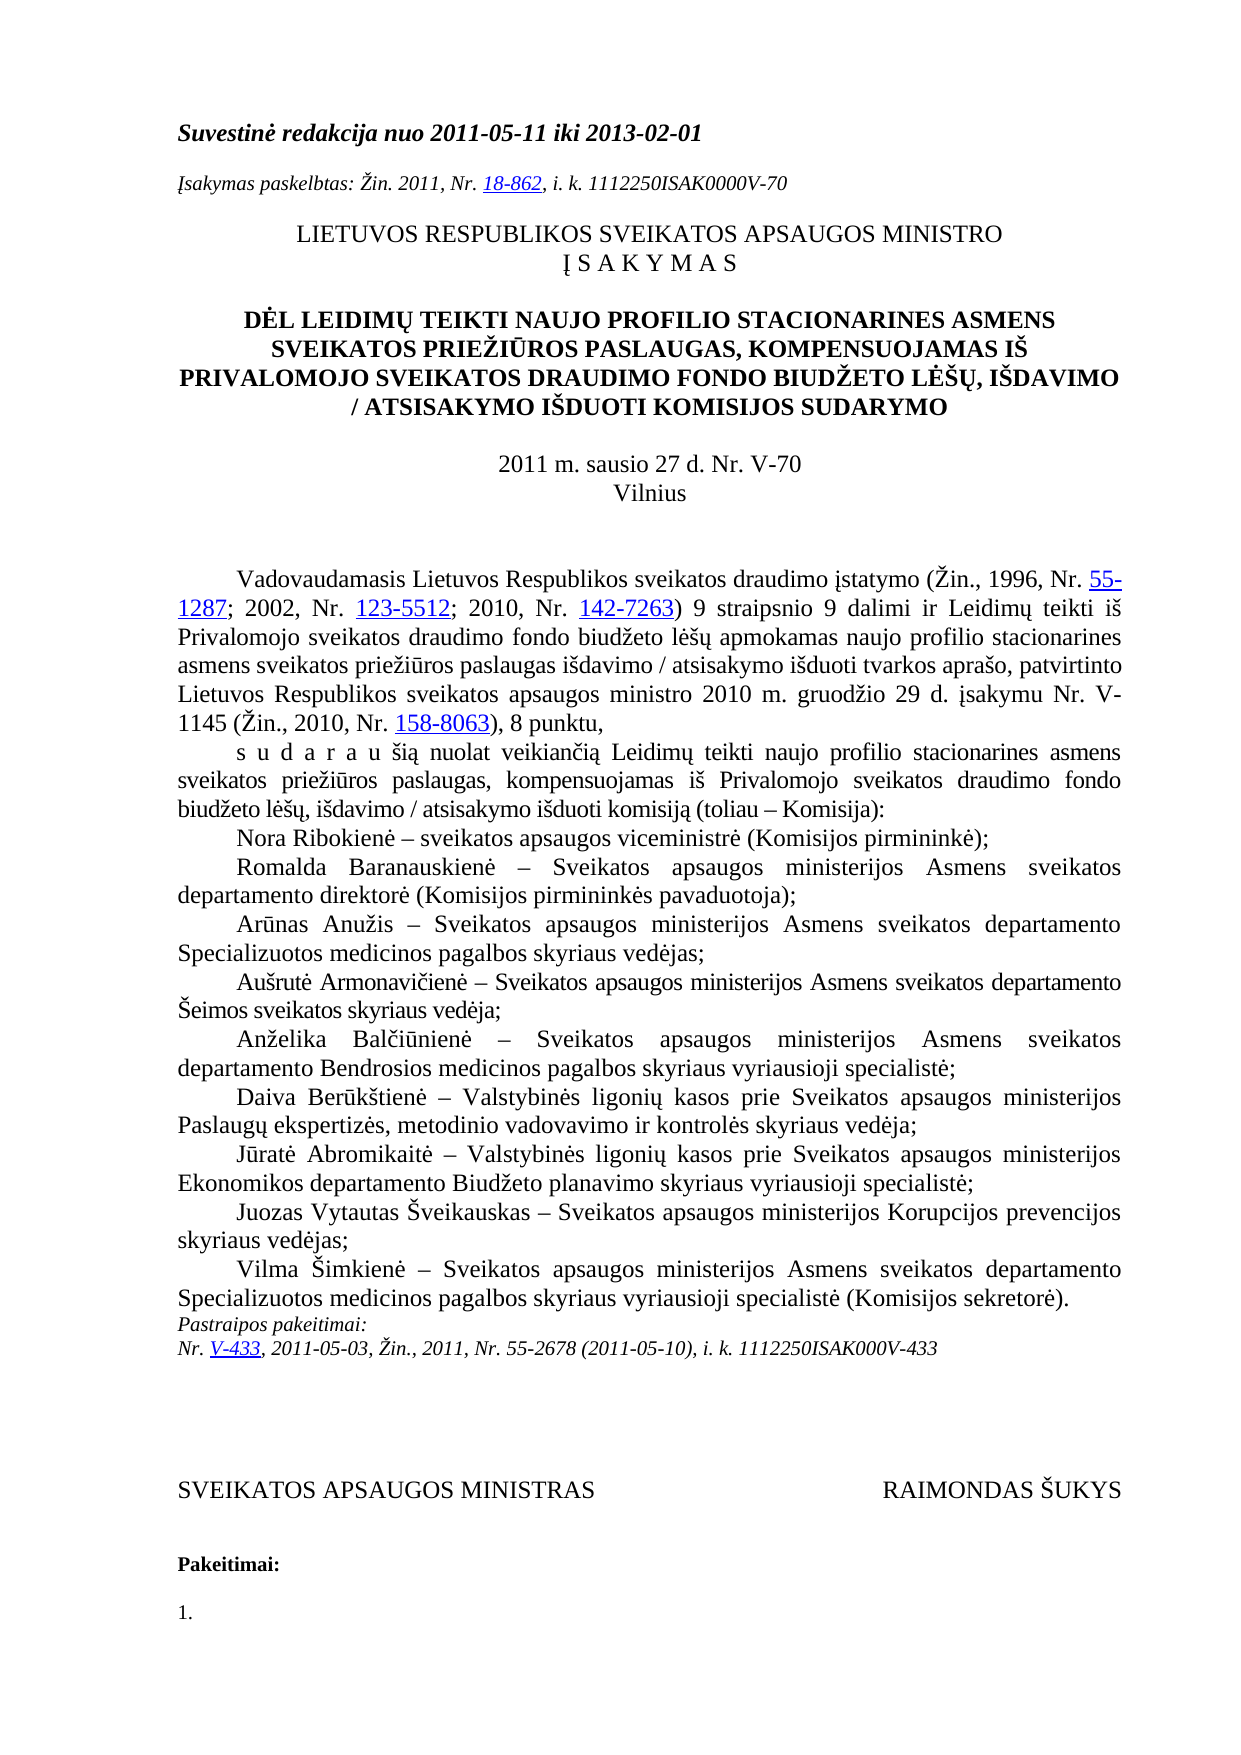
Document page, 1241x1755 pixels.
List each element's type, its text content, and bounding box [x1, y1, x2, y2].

text Vadovaudamasis Lietuvos Respublikos sveikatos draudimo įstatymo (Žin., 1996, Nr. 55-1287; 2002, Nr. 123-5512; 2010, Nr. 142-7263) 9 straipsnio 9 dalimi ir Leidimų teikti iš Privalomojo sveikatos draudimo fondo biudžeto lėšų apmokamas naujo profilio stacionarines asmens sveikatos priežiūros paslaugas išdavimo / atsisakymo išduoti tvarkos aprašo, patvirtinto Lietuvos Respublikos sveikatos apsaugos ministro 2010 m. gruodžio 29 d. įsakymu Nr. V-1145 (Žin., 2010, Nr. 158-8063), 8 punktu, [177, 564, 1122, 737]
text Suvestinė redakcija nuo 2011-05-11 iki 2013-02-01 [177, 118, 1122, 147]
text Į S A K Y M A S [177, 248, 1122, 277]
text DĖL LEIDIMŲ TEIKTI NAUJO PROFILIO STACIONARINES ASMENS SVEIKATOS PRIEŽIŪROS PASLAUGAS, KOMPENSUOJAMAS IŠ PRIVALOMOJO SVEIKATOS DRAUDIMO FONDO BIUDŽETO LĖŠŲ, IŠDAVIMO / ATSISAKYMO IŠDUOTI KOMISIJOS SUDARYMO [177, 305, 1122, 420]
text SVEIKATOS APSAUGOS MINISTRAS RAIMONDAS ŠUKYS [177, 1475, 1122, 1503]
text Daiva Berūkštienė – Valstybinės ligonių kasos prie Sveikatos apsaugos ministerijos Paslaugų ekspertizės, metodinio vadovavimo ir kontrolės skyriaus vedėja; [177, 1082, 1122, 1139]
text Juozas Vytautas Šveikauskas – Sveikatos apsaugos ministerijos Korupcijos prevencijos skyriaus vedėjas; [177, 1197, 1122, 1254]
text Pakeitimai: [177, 1552, 1122, 1576]
text LIETUVOS RESPUBLIKOS SVEIKATOS APSAUGOS MINISTRO [177, 219, 1122, 248]
text 1. [177, 1600, 1122, 1624]
text Pastraipos pakeitimai: [177, 1312, 1122, 1336]
text Arūnas Anužis – Sveikatos apsaugos ministerijos Asmens sveikatos departamento Specializuotos medicinos pagalbos skyriaus vedėjas; [177, 909, 1122, 967]
text Nora Ribokienė – sveikatos apsaugos viceministrė (Komisijos pirmininkė); [177, 823, 1122, 852]
text Romalda Baranauskienė – Sveikatos apsaugos ministerijos Asmens sveikatos departamento direktorė (Komisijos pirmininkės pavaduotoja); [177, 852, 1122, 909]
text s u d a r a u šią nuolat veikiančią Leidimų teikti naujo profilio stacionarines asmens sveikatos priežiūros paslaugas, kompensuojamas iš Privalomojo sveikatos draudimo fondo biudžeto lėšų, išdavimo / atsisakymo išduoti komisiją (toliau – Komisija): [177, 737, 1122, 823]
text Nr. V-433, 2011-05-03, Žin., 2011, Nr. 55-2678 (2011-05-10), i. k. 1112250ISAK000V-433 [177, 1336, 1122, 1360]
text 2011 m. sausio 27 d. Nr. V-70 [177, 449, 1122, 478]
text Vilnius [177, 478, 1122, 507]
text Vilma Šimkienė – Sveikatos apsaugos ministerijos Asmens sveikatos departamento Specializuotos medicinos pagalbos skyriaus vyriausioji specialistė (Komisijos sekretorė). [177, 1254, 1122, 1312]
text Aušrutė Armonavičienė – Sveikatos apsaugos ministerijos Asmens sveikatos departamento Šeimos sveikatos skyriaus vedėja; [177, 967, 1122, 1024]
text Įsakymas paskelbtas: Žin. 2011, Nr. 18-862, i. k. 1112250ISAK0000V-70 [177, 171, 1122, 195]
text Anželika Balčiūnienė – Sveikatos apsaugos ministerijos Asmens sveikatos departamento Bendrosios medicinos pagalbos skyriaus vyriausioji specialistė; [177, 1024, 1122, 1082]
text Jūratė Abromikaitė – Valstybinės ligonių kasos prie Sveikatos apsaugos ministerijos Ekonomikos departamento Biudžeto planavimo skyriaus vyriausioji specialistė; [177, 1139, 1122, 1197]
